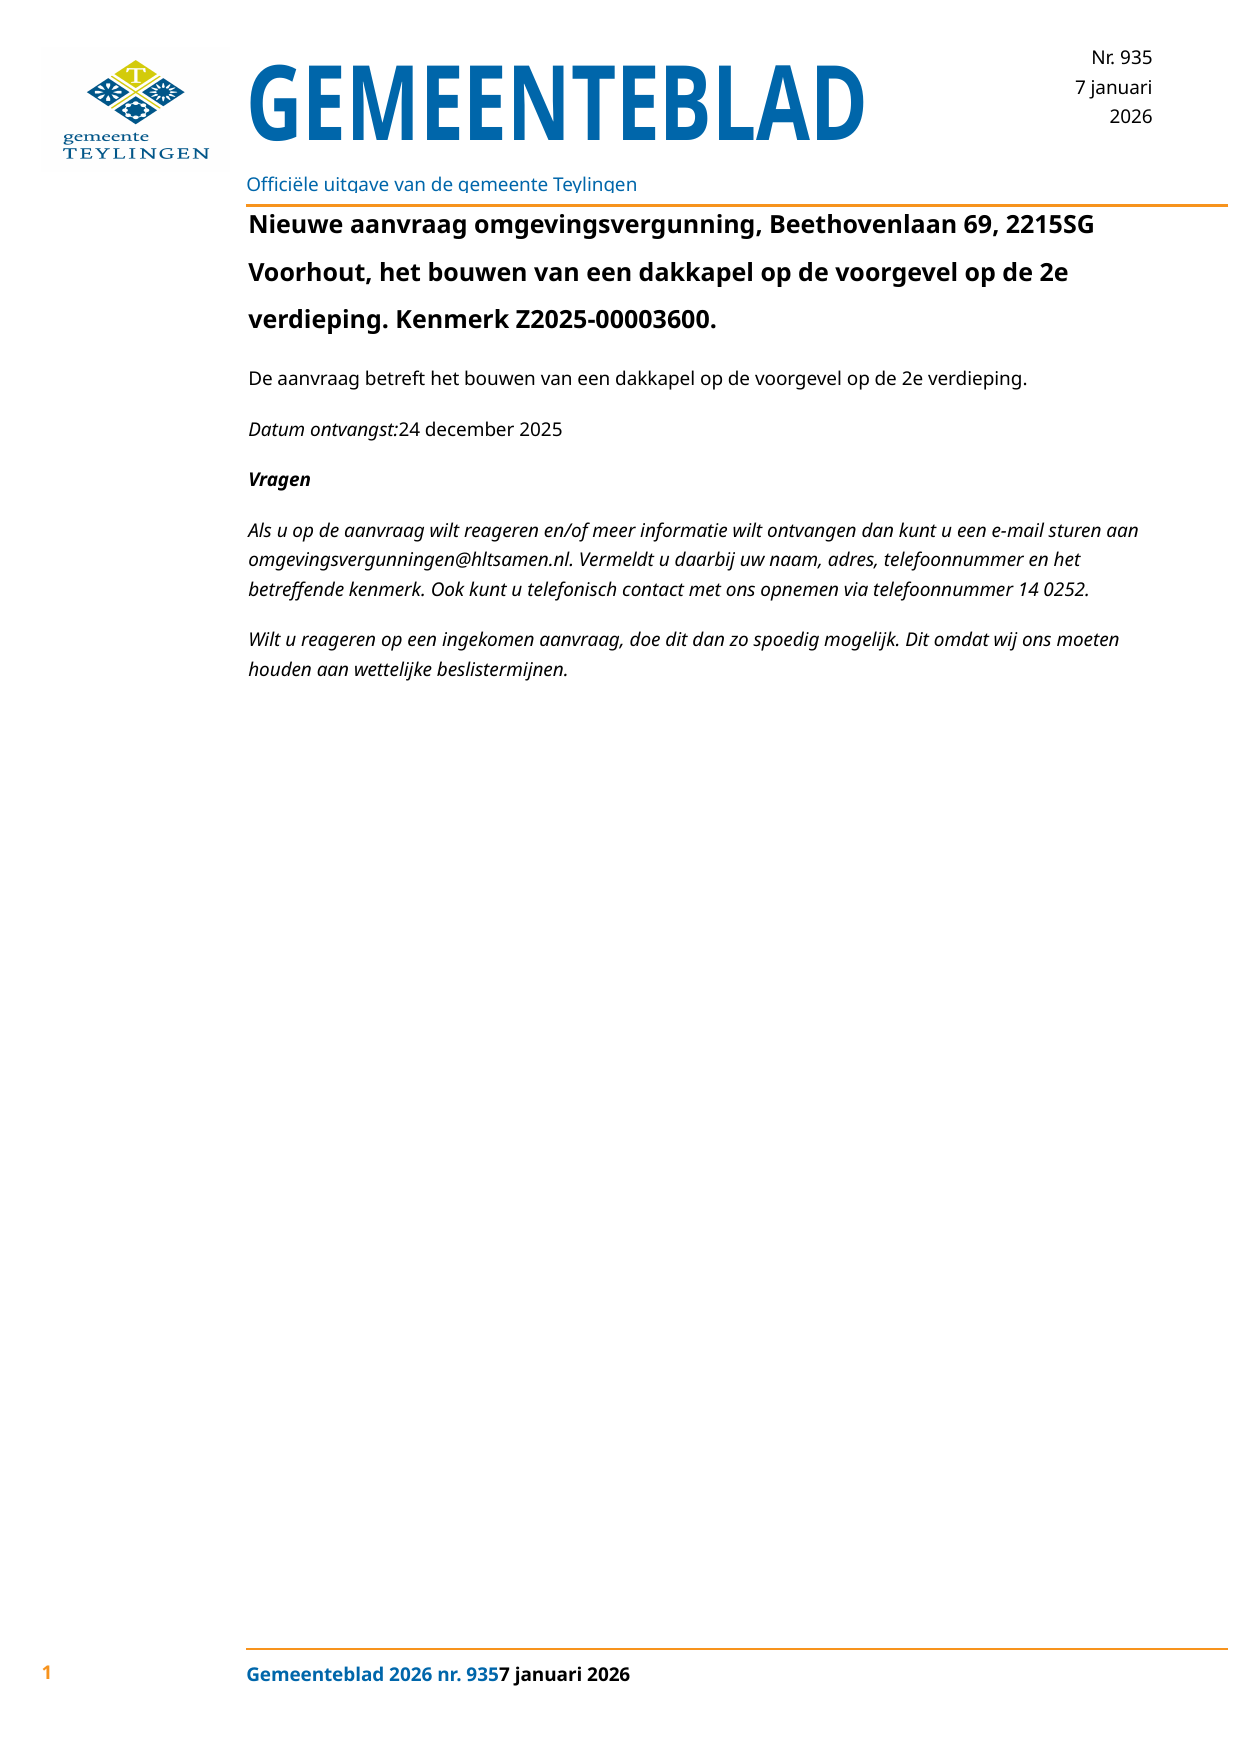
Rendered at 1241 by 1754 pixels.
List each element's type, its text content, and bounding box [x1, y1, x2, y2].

text Wilt u reageren op een ingekomen aanvraag, doe dit dan zo spoedig mogelijk. Dit omdat wij ons moeten houden aan wettelijke beslistermijnen. [248, 626, 1152, 682]
text De aanvraag betreft het bouwen van een dakkapel op de voorgevel op de 2e verdieping. [248, 366, 1152, 391]
text Vragen [248, 466, 1152, 492]
picture [41, 47, 231, 172]
text Als u op de aanvraag wilt reageren en/of meer informatie wilt ontvangen dan kunt u een e-mail sturen aan omgevingsvergunningen@hltsamen.nl. Vermeldt u daarbij uw naam, adres, telefoonnummer en het betreffende kenmerk. Ook kunt u telefonisch contact met ons opnemen via telefoonnummer 14 0252. [248, 517, 1152, 602]
text Datum ontvangst:24 december 2025 [248, 416, 1152, 442]
text Nieuwe aanvraag omgevingsvergunning, Beethovenlaan 69, 2215SG Voorhout, het bouwen van een dakkapel op de voorgevel op de 2e verdieping. Kenmerk Z2025-00003600. [248, 207, 1152, 336]
